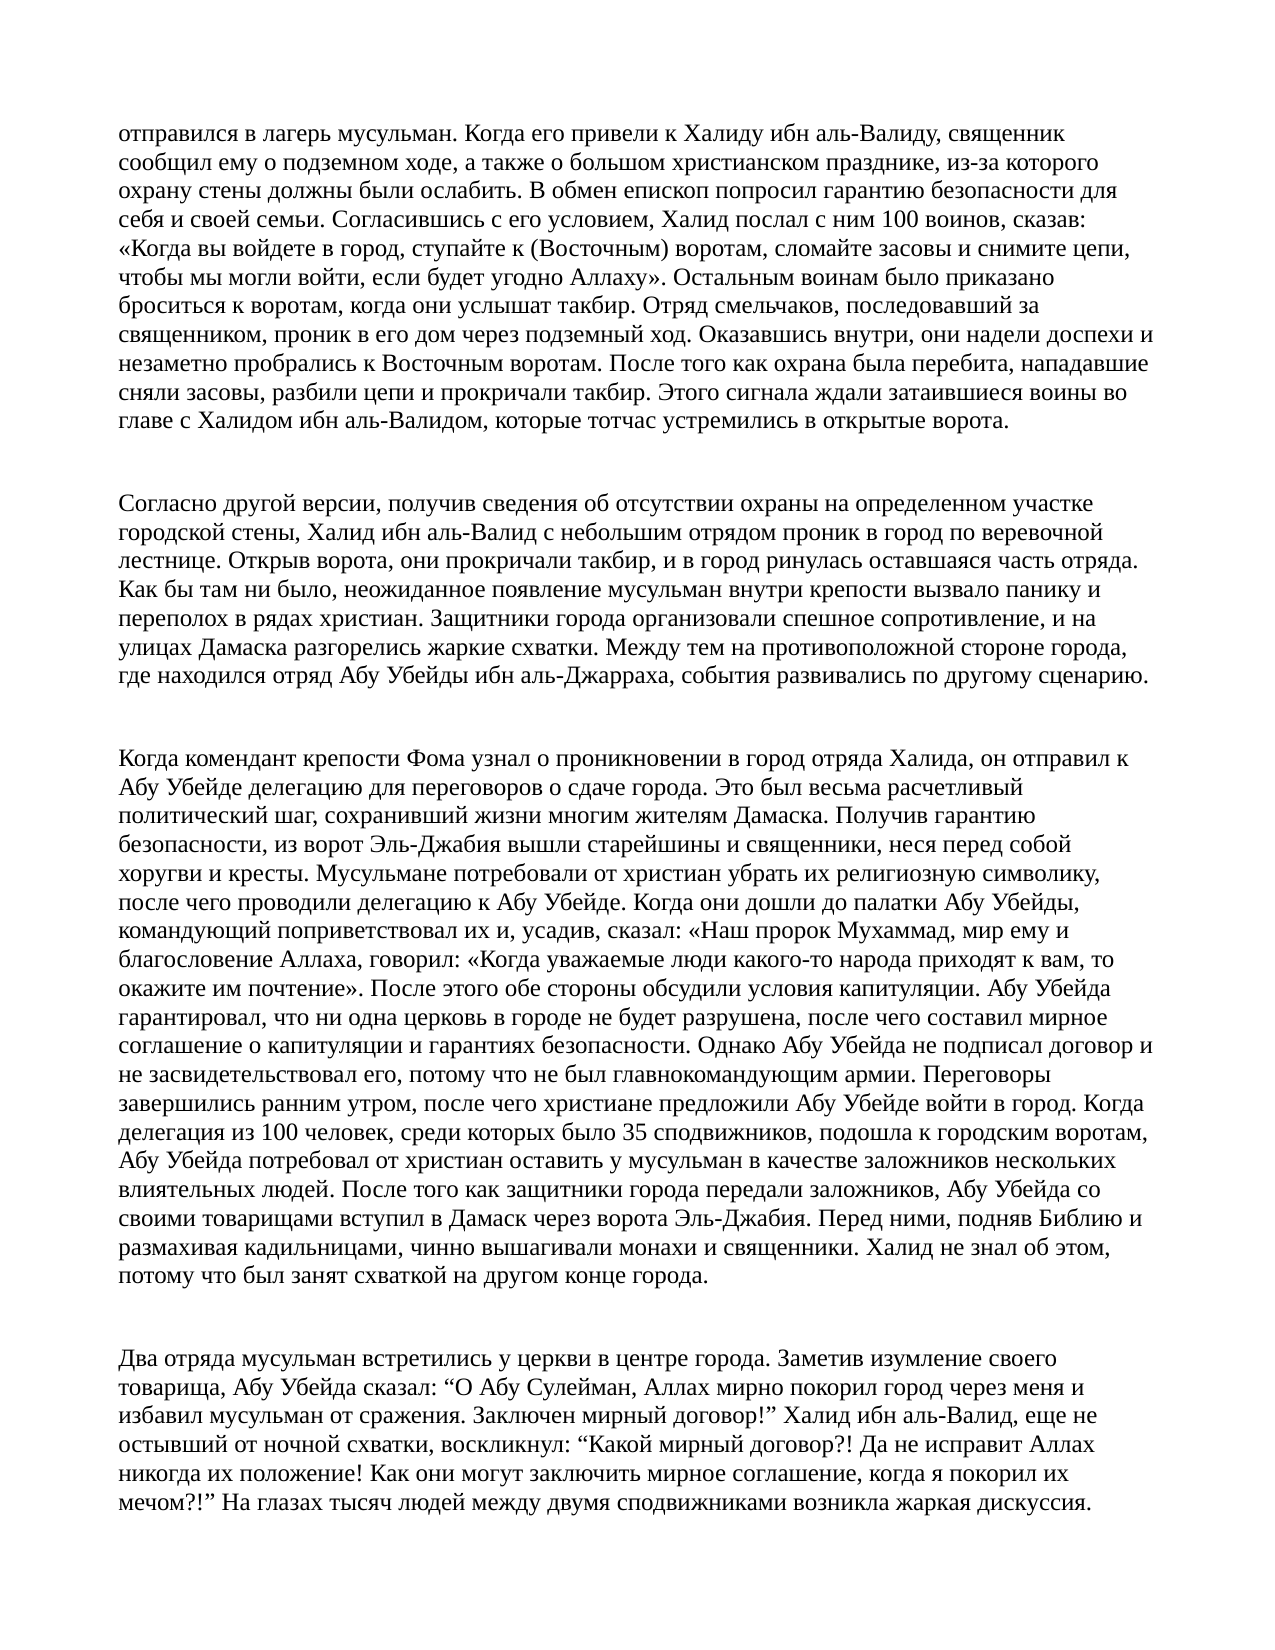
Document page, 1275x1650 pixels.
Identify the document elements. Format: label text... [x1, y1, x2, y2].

text Согласно другой версии, получив сведения об отсутствии охраны на определенном участке городской стены, Халид ибн аль-Валид с небольшим отрядом проник в город по веревочной лестнице. Открыв ворота, они прокричали такбир, и в город ринулась оставшаяся часть отряда. Как бы там ни было, неожиданное появление мусульман внутри крепости вызвало панику и переполох в рядах христиан. Защитники города организовали спешное сопротивление, и на улицах Дамаска разгорелись жаркие схватки. Между тем на противоположной стороне города, где находился отряд Абу Убейды ибн аль-Джарраха, события развивались по другому сценарию. [118, 488, 1157, 689]
text отправился в лагерь мусульман. Когда его привели к Халиду ибн аль-Валиду, священник сообщил ему о подземном ходе, а также о большом христианском празднике, из-за которого охрану стены должны были ослабить. В обмен епископ попросил гарантию безопасности для себя и своей семьи. Согласившись с его условием, Халид послал с ним 100 воинов, сказав: «Когда вы войдете в город, ступайте к (Восточным) воротам, сломайте засовы и снимите цепи, чтобы мы могли войти, если будет угодно Аллаху». Остальным воинам было приказано броситься к воротам, когда они услышат такбир. Отряд смельчаков, последовавший за священником, проник в его дом через подземный ход. Оказавшись внутри, они надели доспехи и незаметно пробрались к Восточным воротам. После того как охрана была перебита, нападавшие сняли засовы, разбили цепи и прокричали такбир. Этого сигнала ждали затаившиеся воины во главе с Халидом ибн аль-Валидом, которые тотчас устремились в открытые ворота. [118, 118, 1157, 434]
text Два отряда мусульман встретились у церкви в центре города. Заметив изумление своего товарища, Абу Убейда сказал: “О Абу Сулейман, Аллах мирно покорил город через меня и избавил мусульман от сражения. Заключен мирный договор!” Халид ибн аль-Валид, еще не остывший от ночной схватки, воскликнул: “Какой мирный договор?! Да не исправит Аллах никогда их положение! Как они могут заключить мирное соглашение, когда я покорил их мечом?!” На глазах тысяч людей между двумя сподвижниками возникла жаркая дискуссия. [118, 1343, 1157, 1516]
text Когда комендант крепости Фома узнал о проникновении в город отряда Халида, он отправил к Абу Убейде делегацию для переговоров о сдаче города. Это был весьма расчетливый политический шаг, сохранивший жизни многим жителям Дамаска. Получив гарантию безопасности, из ворот Эль-Джабия вышли старейшины и священники, неся перед собой хоругви и кресты. Мусульмане потребовали от христиан убрать их религиозную символику, после чего проводили делегацию к Абу Убейде. Когда они дошли до палатки Абу Убейды, командующий поприветствовал их и, усадив, сказал: «Наш пророк Мухаммад, мир ему и благословение Аллаха, говорил: «Когда уважаемые люди какого-то народа приходят к вам, то окажите им почтение». После этого обе стороны обсудили условия капитуляции. Абу Убейда гарантировал, что ни одна церковь в городе не будет разрушена, после чего составил мирное соглашение о капитуляции и гарантиях безопасности. Однако Абу Убейда не подписал договор и не засвидетельствовал его, потому что не был главнокомандующим армии. Переговоры завершились ранним утром, после чего христиане предложили Абу Убейде войти в город. Когда делегация из 100 человек, среди которых было 35 сподвижников, подошла к городским воротам, Абу Убейда потребовал от христиан оставить у мусульман в качестве заложников нескольких влиятельных людей. После того как защитники города передали заложников, Абу Убейда со своими товарищами вступил в Дамаск через ворота Эль-Джабия. Перед ними, подняв Библию и размахивая кадильницами, чинно вышагивали монахи и священники. Халид не знал об этом, потому что был занят схваткой на другом конце города. [118, 743, 1157, 1289]
